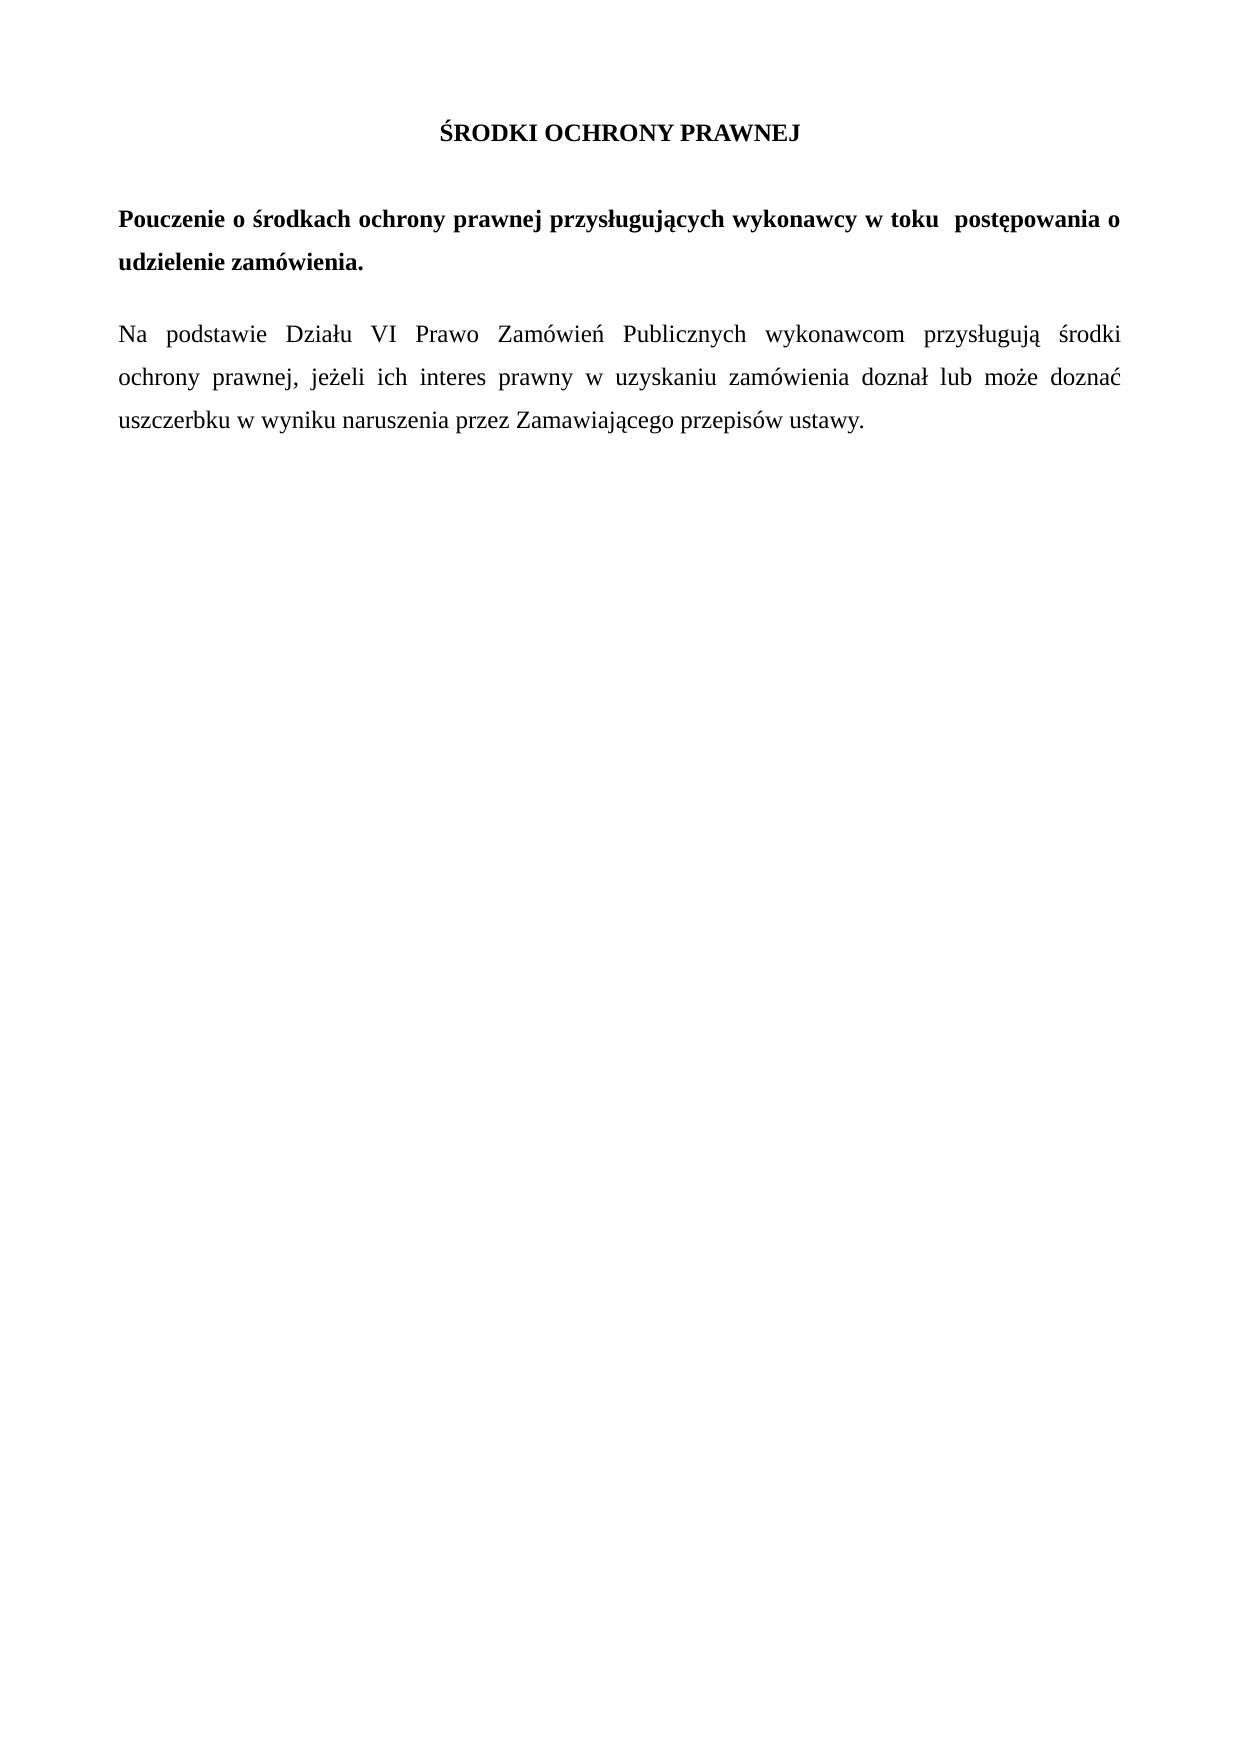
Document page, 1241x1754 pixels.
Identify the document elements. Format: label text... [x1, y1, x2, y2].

text Na podstawie Działu VI Prawo Zamówień Publicznych wykonawcom przysługują środki ochrony prawnej, jeżeli ich interes prawny w uzyskaniu zamówienia doznał lub może doznać uszczerbku w wyniku naruszenia przez Zamawiającego przepisów ustawy. [118, 319, 1122, 434]
subtitle Pouczenie o środkach ochrony prawnej przysługujących wykonawcy w toku postępowania o udzielenie zamówienia. [118, 204, 1122, 276]
text ŚRODKI OCHRONY PRAWNEJ [118, 118, 1122, 147]
